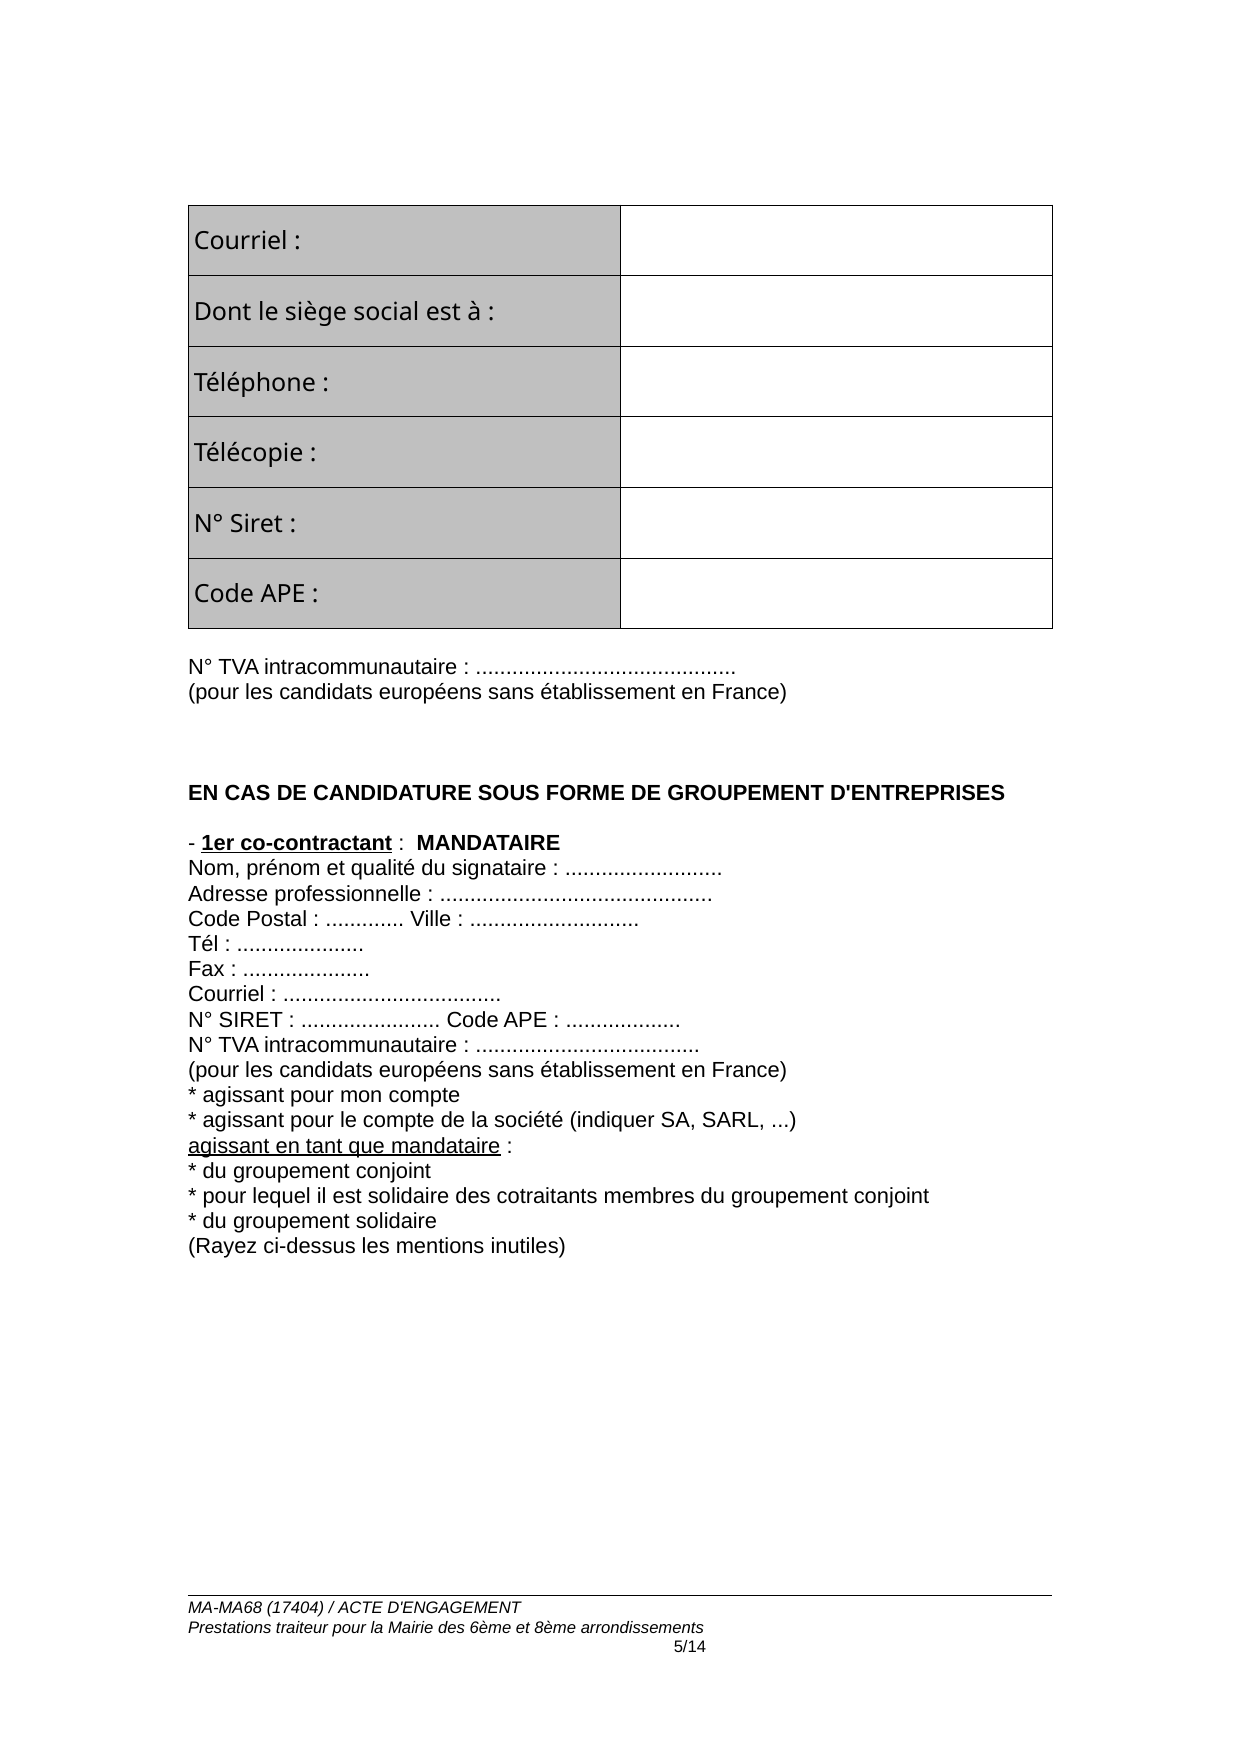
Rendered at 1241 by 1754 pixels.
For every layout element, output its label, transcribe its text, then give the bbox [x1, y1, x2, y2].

text (pour les candidats européens sans établissement en France) [188, 679, 1052, 704]
text Fax : ..................... [188, 956, 1052, 981]
table_cell [621, 347, 1052, 416]
table_cell [621, 488, 1052, 558]
table_cell [621, 276, 1052, 346]
text * du groupement conjoint [188, 1158, 1052, 1183]
table_cell Dont le siège social est à : [189, 276, 620, 346]
text * agissant pour mon compte [188, 1082, 1052, 1107]
text Code Postal : ............. Ville : ............................ [188, 906, 1052, 931]
text (Rayez ci-dessus les mentions inutiles) [188, 1233, 1052, 1259]
text Nom, prénom et qualité du signataire : .......................... [188, 855, 1052, 881]
text Courriel : .................................... [188, 981, 1052, 1007]
table_cell Courriel : [189, 206, 620, 275]
table_cell Téléphone : [189, 347, 620, 416]
text * pour lequel il est solidaire des cotraitants membres du groupement conjoint [188, 1183, 1052, 1208]
text Adresse professionnelle : ............................................. [188, 881, 1052, 906]
text * du groupement solidaire [188, 1208, 1052, 1233]
text N° TVA intracommunautaire : ........................................... [188, 654, 1052, 679]
table_cell Télécopie : [189, 417, 620, 487]
table_cell N° Siret : [189, 488, 620, 558]
text (pour les candidats européens sans établissement en France) [188, 1057, 1052, 1082]
text Tél : ..................... [188, 931, 1052, 956]
table_cell [621, 206, 1052, 275]
text N° TVA intracommunautaire : ..................................... [188, 1032, 1052, 1057]
text EN CAS DE CANDIDATURE SOUS FORME DE GROUPEMENT D'ENTREPRISES [188, 780, 1052, 805]
text N° SIRET : ....................... Code APE : ................... [188, 1007, 1052, 1032]
text - 1er co-contractant : MANDATAIRE [188, 830, 1052, 855]
table_cell [621, 417, 1052, 487]
table_cell [621, 559, 1052, 628]
table_cell Code APE : [189, 559, 620, 628]
text * agissant pour le compte de la société (indiquer SA, SARL, ...) [188, 1107, 1052, 1133]
text agissant en tant que mandataire : [188, 1133, 1052, 1158]
